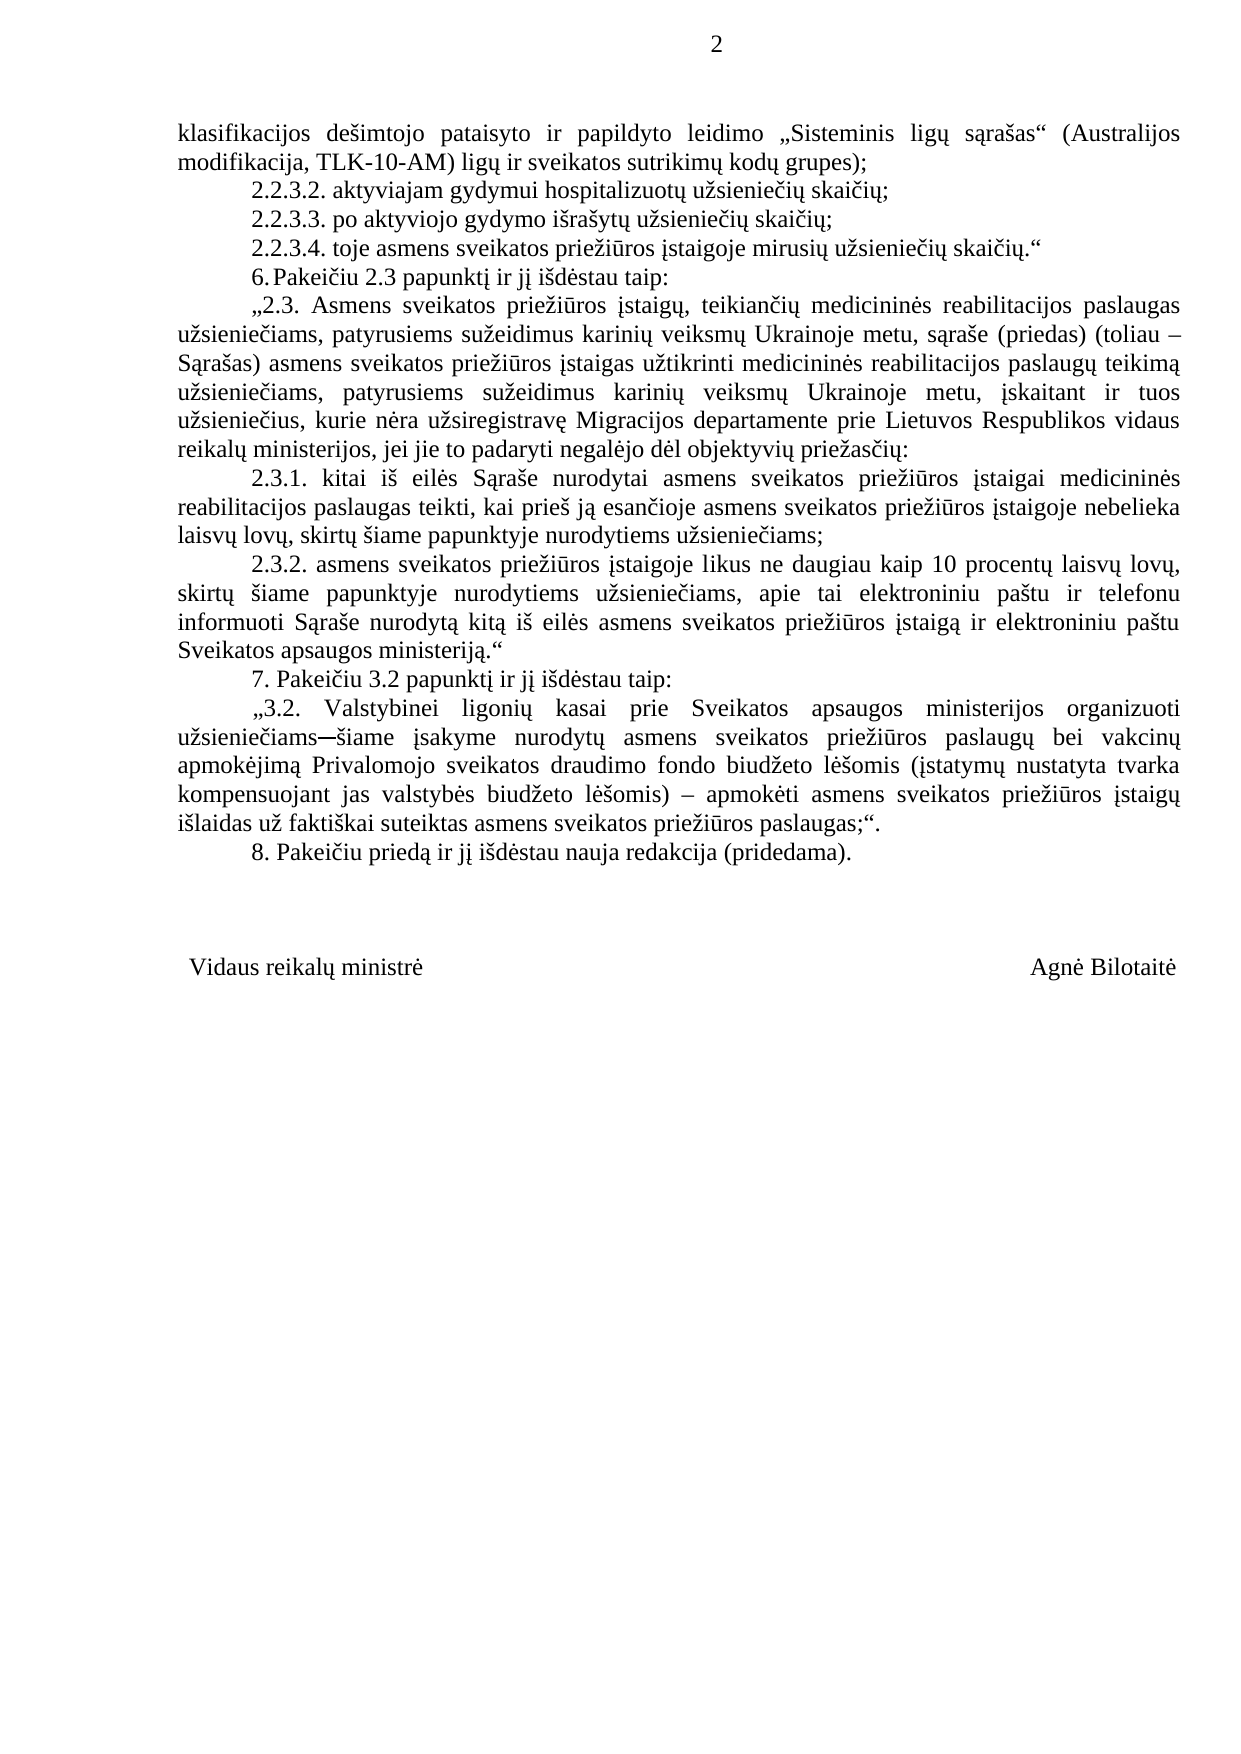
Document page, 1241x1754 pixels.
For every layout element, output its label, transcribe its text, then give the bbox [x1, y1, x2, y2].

text 6. Pakeičiu 2.3 papunktį ir jį išdėstau taip: [251, 262, 1181, 291]
text Vidaus reikalų ministrė Agnė Bilotaitė [188, 952, 1181, 981]
text 2.3.1. kitai iš eilės Sąraše nurodytai asmens sveikatos priežiūros įstaigai medicininės reabilitacijos paslaugas teikti, kai prieš ją esančioje asmens sveikatos priežiūros įstaigoje nebelieka laisvų lovų, skirtų šiame papunktyje nurodytiems užsieniečiams; [177, 463, 1181, 549]
text 7. Pakeičiu 3.2 papunktį ir jį išdėstau taip: [177, 664, 1181, 693]
text „3.2. Valstybinei ligonių kasai prie Sveikatos apsaugos ministerijos organizuoti užsieniečiams šiame įsakyme nurodytų asmens sveikatos priežiūros paslaugų bei vakcinų apmokėjimą Privalomojo sveikatos draudimo fondo biudžeto lėšomis (įstatymų nustatyta tvarka kompensuojant jas valstybės biudžeto lėšomis) – apmokėti asmens sveikatos priežiūros įstaigų išlaidas už faktiškai suteiktas asmens sveikatos priežiūros paslaugas;“. [177, 693, 1181, 837]
text 2.3.2. asmens sveikatos priežiūros įstaigoje likus ne daugiau kaip 10 procentų laisvų lovų, skirtų šiame papunktyje nurodytiems užsieniečiams, apie tai elektroniniu paštu ir telefonu informuoti Sąraše nurodytą kitą iš eilės asmens sveikatos priežiūros įstaigą ir elektroniniu paštu Sveikatos apsaugos ministeriją.“ [177, 549, 1181, 664]
text 2.2.3.2. aktyviajam gydymui hospitalizuotų užsieniečių skaičių; [177, 176, 1181, 204]
text klasifikacijos dešimtojo pataisyto ir papildyto leidimo „Sisteminis ligų sąrašas“ (Australijos modifikacija, TLK-10-AM) ligų ir sveikatos sutrikimų kodų grupes); [177, 118, 1181, 176]
text 2.2.3.4. toje asmens sveikatos priežiūros įstaigoje mirusių užsieniečių skaičių.“ [177, 233, 1181, 262]
text „2.3. Asmens sveikatos priežiūros įstaigų, teikiančių medicininės reabilitacijos paslaugas užsieniečiams, patyrusiems sužeidimus karinių veiksmų Ukrainoje metu, sąraše (priedas) (toliau – Sąrašas) asmens sveikatos priežiūros įstaigas užtikrinti medicininės reabilitacijos paslaugų teikimą užsieniečiams, patyrusiems sužeidimus karinių veiksmų Ukrainoje metu, įskaitant ir tuos užsieniečius, kurie nėra užsiregistravę Migracijos departamente prie Lietuvos Respublikos vidaus reikalų ministerijos, jei jie to padaryti negalėjo dėl objektyvių priežasčių: [177, 291, 1181, 463]
text 8. Pakeičiu priedą ir jį išdėstau nauja redakcija (pridedama). [177, 837, 1181, 866]
text 2.2.3.3. po aktyviojo gydymo išrašytų užsieniečių skaičių; [177, 204, 1181, 233]
